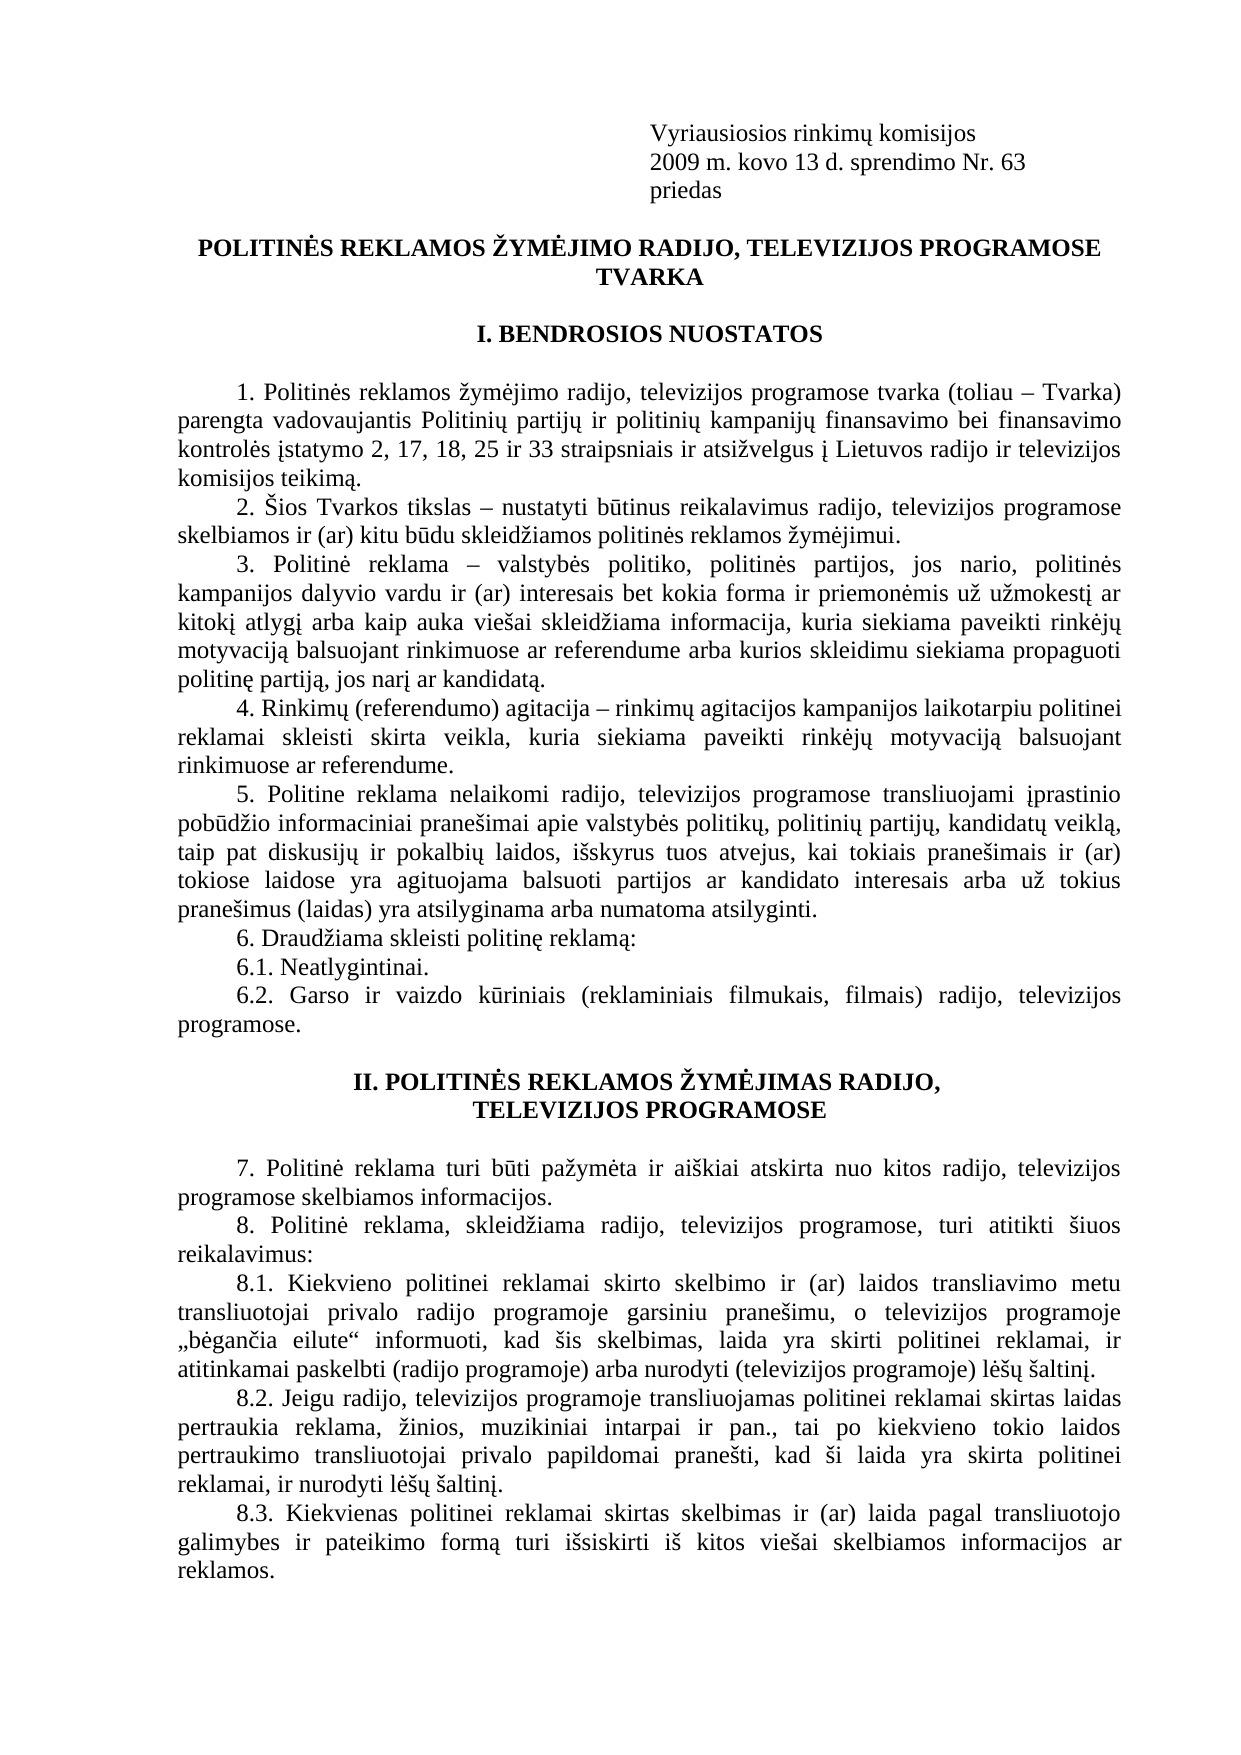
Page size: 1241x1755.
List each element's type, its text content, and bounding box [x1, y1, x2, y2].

text 6.2. Garso ir vaizdo kūriniais (reklaminiais filmukais, filmais) radijo, televizijos programose. [177, 981, 1122, 1038]
text 4. Rinkimų (referendumo) agitacija – rinkimų agitacijos kampanijos laikotarpiu politinei reklamai skleisti skirta veikla, kuria siekiama paveikti rinkėjų motyvaciją balsuojant rinkimuose ar referendume. [177, 693, 1122, 779]
text 6.1. Neatlygintinai. [177, 952, 1122, 981]
text I. BENDROSIOS NUOSTATOS [177, 319, 1122, 348]
text 1. Politinės reklamos žymėjimo radijo, televizijos programose tvarka (toliau – Tvarka) parengta vadovaujantis Politinių partijų ir politinių kampanijų finansavimo bei finansavimo kontrolės įstatymo 2, 17, 18, 25 ir 33 straipsniais ir atsižvelgus į Lietuvos radijo ir televizijos komisijos teikimą. [177, 377, 1122, 492]
text priedas [649, 176, 1122, 204]
text 2009 m. kovo 13 d. sprendimo Nr. 63 [649, 147, 1122, 176]
text 8. Politinė reklama, skleidžiama radijo, televizijos programose, turi atitikti šiuos reikalavimus: [177, 1211, 1122, 1268]
text 6. Draudžiama skleisti politinę reklamą: [177, 923, 1122, 952]
text POLITINĖS REKLAMOS ŽYMĖJIMO RADIJO, TELEVIZIJOS PROGRAMOSE TVARKA [177, 233, 1122, 291]
text TELEVIZIJOS PROGRAMOSE [177, 1096, 1122, 1124]
text 8.3. Kiekvienas politinei reklamai skirtas skelbimas ir (ar) laida pagal transliuotojo galimybes ir pateikimo formą turi išsiskirti iš kitos viešai skelbiamos informacijos ar reklamos. [177, 1498, 1122, 1584]
text 7. Politinė reklama turi būti pažymėta ir aiškiai atskirta nuo kitos radijo, televizijos programose skelbiamos informacijos. [177, 1153, 1122, 1211]
text 8.2. Jeigu radijo, televizijos programoje transliuojamas politinei reklamai skirtas laidas pertraukia reklama, žinios, muzikiniai intarpai ir pan., tai po kiekvieno tokio laidos pertraukimo transliuotojai privalo papildomai pranešti, kad ši laida yra skirta politinei reklamai, ir nurodyti lėšų šaltinį. [177, 1383, 1122, 1498]
text 3. Politinė reklama – valstybės politiko, politinės partijos, jos nario, politinės kampanijos dalyvio vardu ir (ar) interesais bet kokia forma ir priemonėmis už užmokestį ar kitokį atlygį arba kaip auka viešai skleidžiama informacija, kuria siekiama paveikti rinkėjų motyvaciją balsuojant rinkimuose ar referendume arba kurios skleidimu siekiama propaguoti politinę partiją, jos narį ar kandidatą. [177, 549, 1122, 693]
text Vyriausiosios rinkimų komisijos [649, 118, 1122, 147]
text 5. Politine reklama nelaikomi radijo, televizijos programose transliuojami įprastinio pobūdžio informaciniai pranešimai apie valstybės politikų, politinių partijų, kandidatų veiklą, taip pat diskusijų ir pokalbių laidos, išskyrus tuos atvejus, kai tokiais pranešimais ir (ar) tokiose laidose yra agituojama balsuoti partijos ar kandidato interesais arba už tokius pranešimus (laidas) yra atsilyginama arba numatoma atsilyginti. [177, 779, 1122, 923]
text II. POLITINĖS REKLAMOS ŽYMĖJIMAS RADIJO, [177, 1067, 1122, 1096]
text 8.1. Kiekvieno politinei reklamai skirto skelbimo ir (ar) laidos transliavimo metu transliuotojai privalo radijo programoje garsiniu pranešimu, o televizijos programoje „bėgančia eilute“ informuoti, kad šis skelbimas, laida yra skirti politinei reklamai, ir atitinkamai paskelbti (radijo programoje) arba nurodyti (televizijos programoje) lėšų šaltinį. [177, 1268, 1122, 1383]
text 2. Šios Tvarkos tikslas – nustatyti būtinus reikalavimus radijo, televizijos programose skelbiamos ir (ar) kitu būdu skleidžiamos politinės reklamos žymėjimui. [177, 492, 1122, 549]
